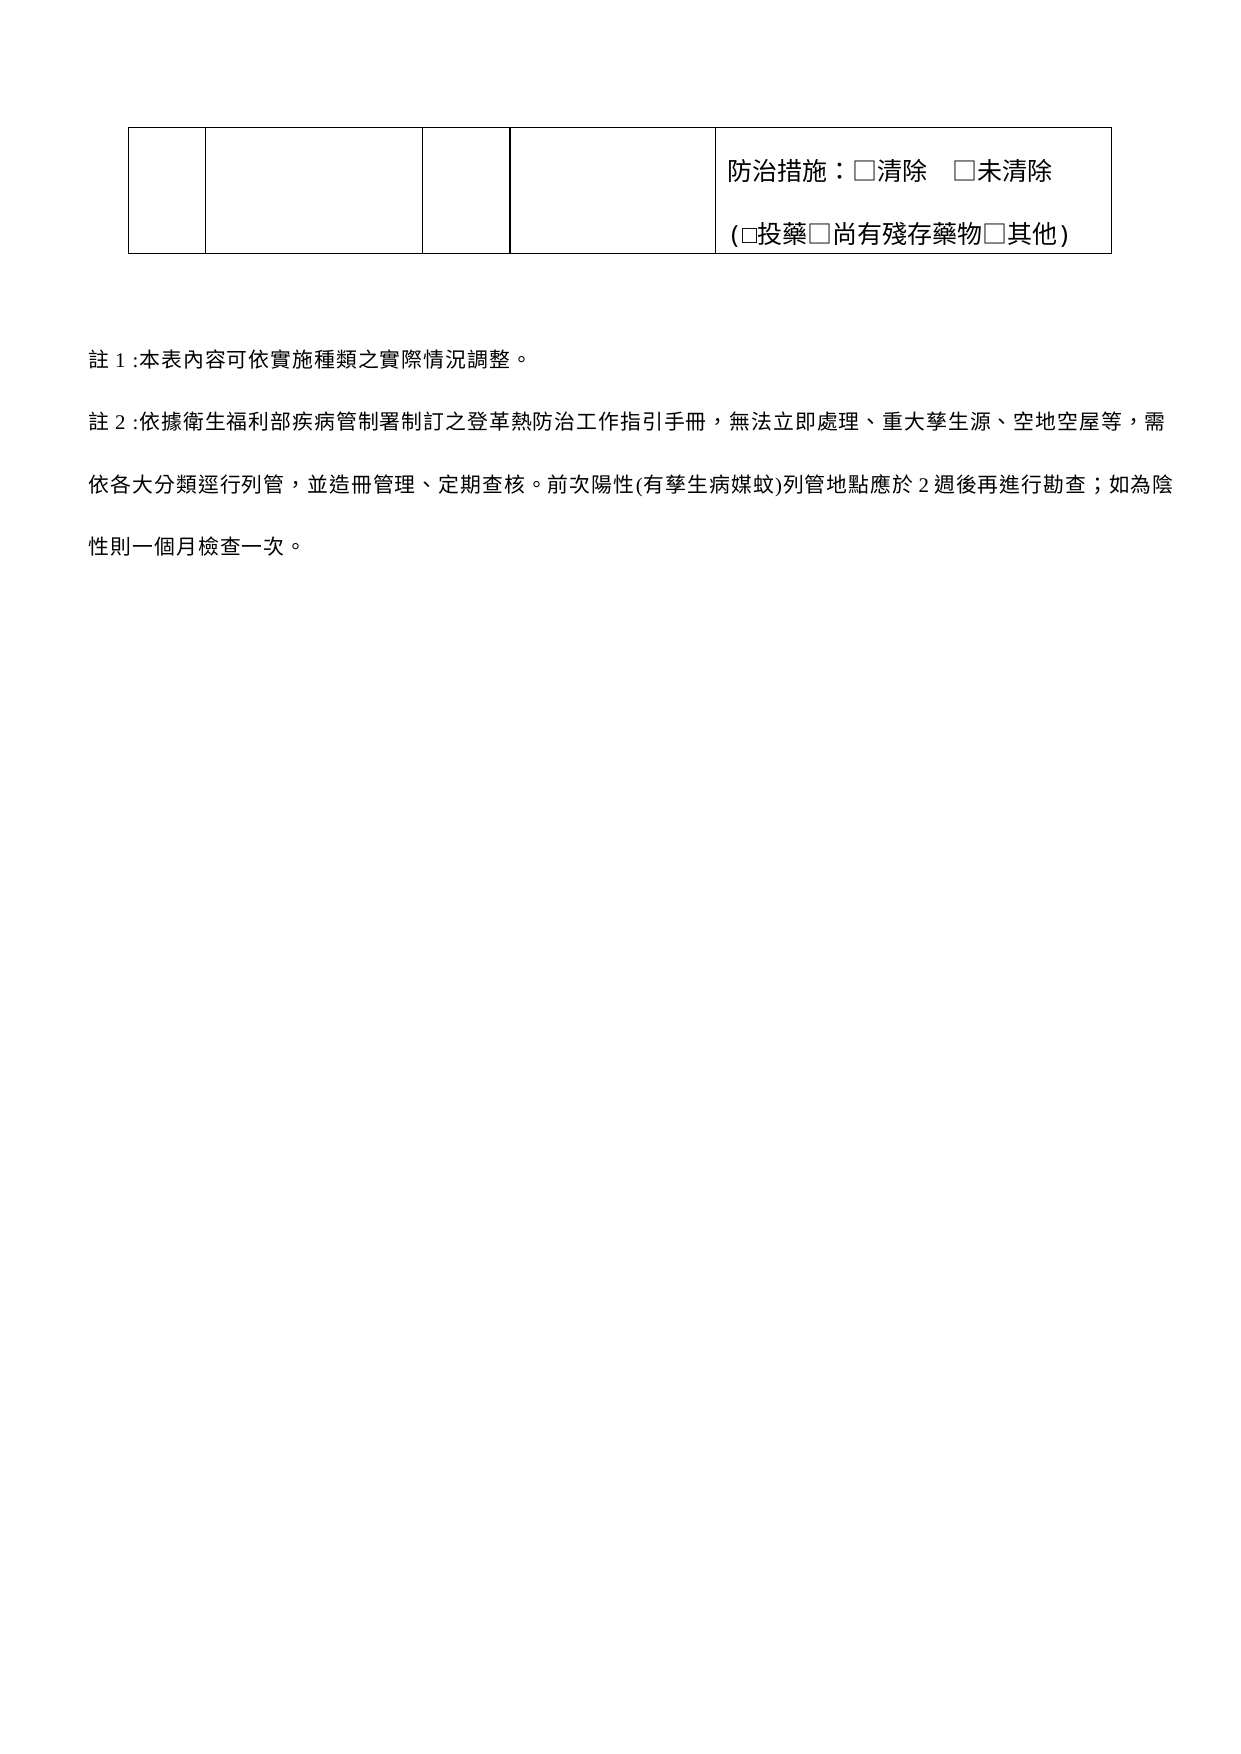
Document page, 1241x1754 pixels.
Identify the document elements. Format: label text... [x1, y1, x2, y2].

table_cell [206, 128, 422, 253]
text 註2 :依據衛生福利部疾病管制署制訂之登革熱防治工作指引手冊，無法立即處理、重大孳生源、空地空屋等，需依各大分類逕行列管，並造冊管理、定期查核。前次陽性(有孳生病媒蚊)列管地點應於2週後再進行勘查；如為陰性則一個月檢查一次。 [89, 379, 1182, 567]
table_cell [129, 128, 205, 253]
table_cell [423, 128, 509, 253]
table_cell 防治措施：□清除 □未清除 (□投藥□尚有殘存藥物□其他) [716, 128, 1111, 253]
table_cell [511, 128, 715, 253]
text 註1 :本表內容可依實施種類之實際情況調整。 [89, 317, 1240, 379]
